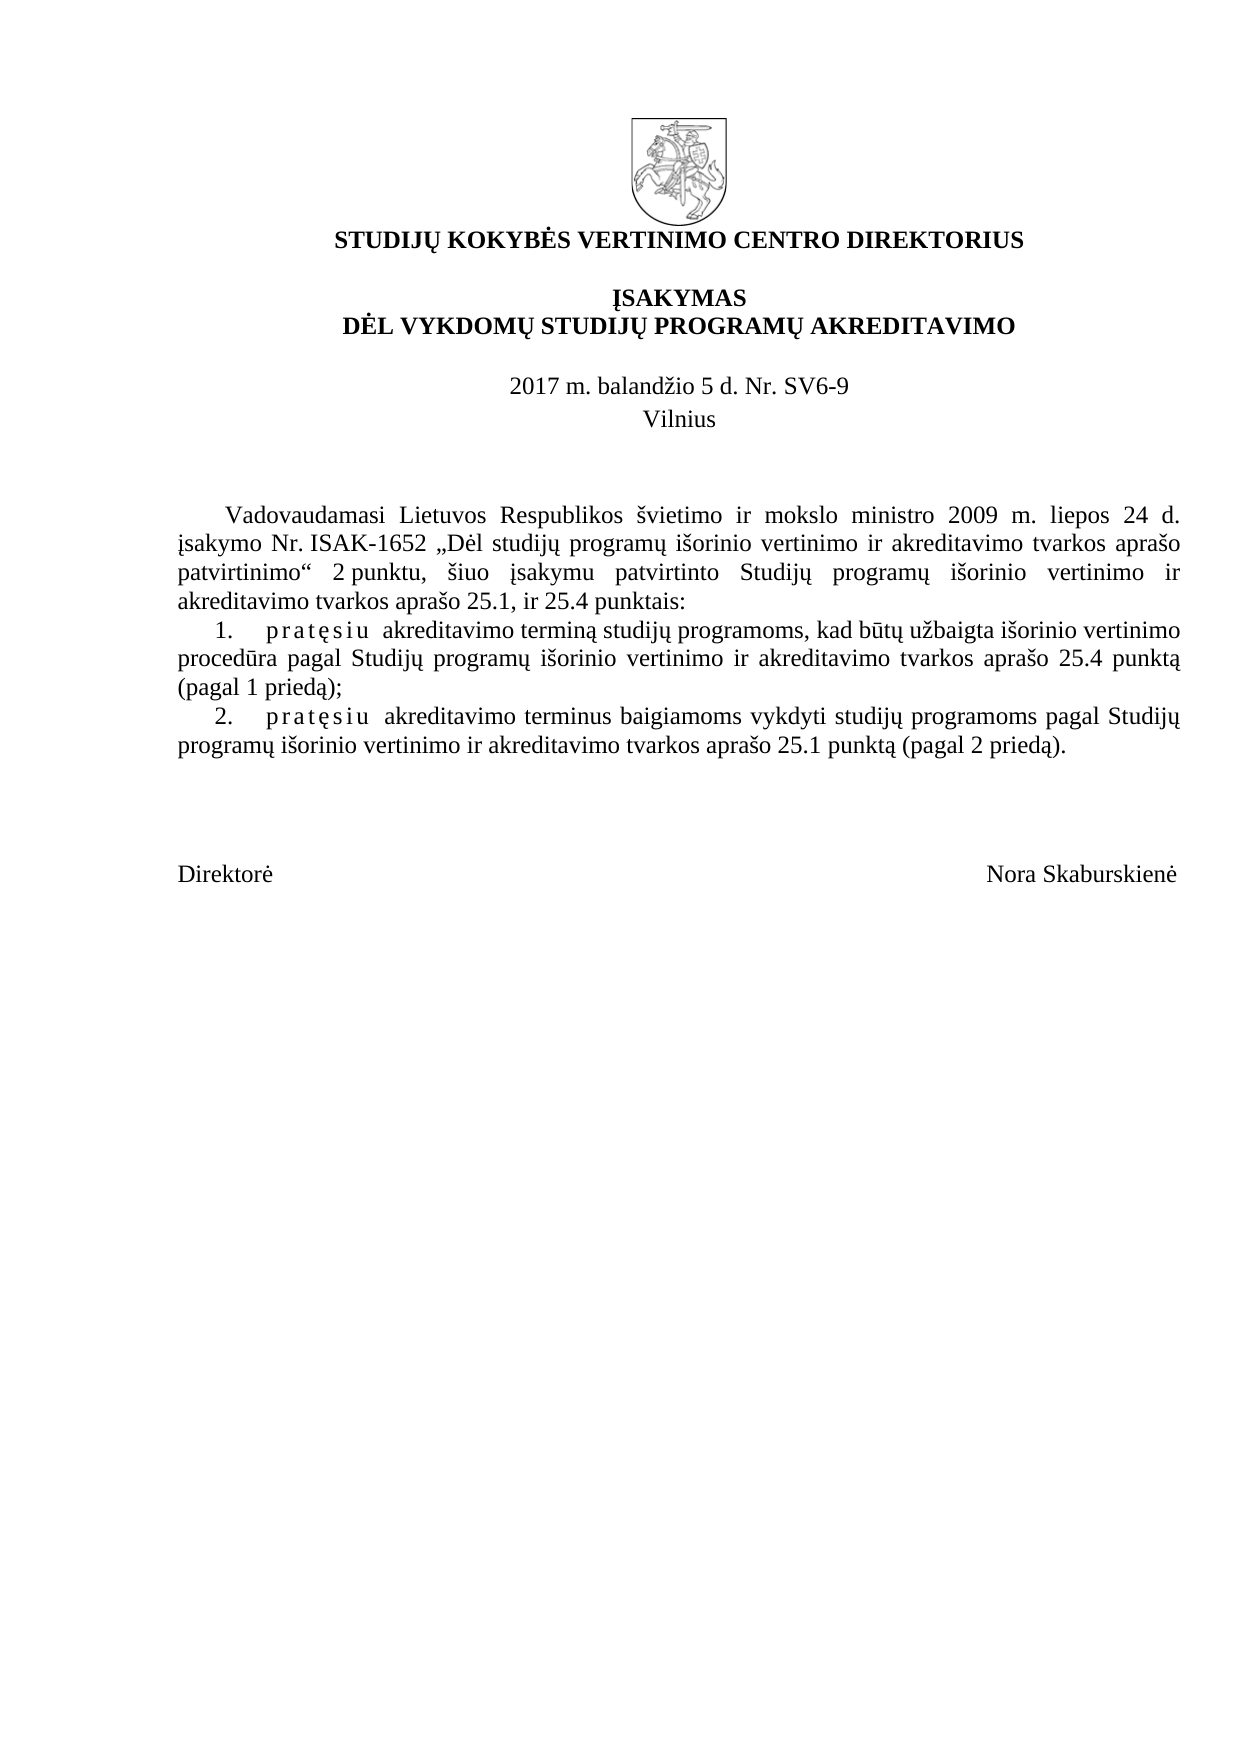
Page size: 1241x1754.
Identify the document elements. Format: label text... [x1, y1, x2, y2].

text 2017 m. balandžio 5 d. Nr. SV6-9 [177, 371, 1181, 400]
text Vilnius [177, 404, 1181, 433]
text Vadovaudamasi Lietuvos Respublikos švietimo ir mokslo ministro 2009 m. liepos 24 d. įsakymo Nr. ISAK-1652 „Dėl studijų programų išorinio vertinimo ir akreditavimo tvarkos aprašo patvirtinimo“ 2 punktu, šiuo įsakymu patvirtinto Studijų programų išorinio vertinimo ir akreditavimo tvarkos aprašo 25.1, ir 25.4 punktais: [177, 500, 1181, 615]
text 1. pratęsiu akreditavimo terminą studijų programoms, kad būtų užbaigta išorinio vertinimo procedūra pagal Studijų programų išorinio vertinimo ir akreditavimo tvarkos aprašo 25.4 punktą (pagal 1 priedą); [177, 615, 1181, 701]
text 2. pratęsiu akreditavimo terminus baigiamoms vykdyti studijų programoms pagal Studijų programų išorinio vertinimo ir akreditavimo tvarkos aprašo 25.1 punktą (pagal 2 priedą). [177, 701, 1181, 758]
text Direktorė Nora Skaburskienė [177, 859, 1181, 888]
text DĖL VYKDOMŲ STUDIJŲ PROGRAMŲ AKREDITAVIMO [177, 311, 1181, 340]
text ĮSAKYMAS [177, 283, 1181, 311]
text STUDIJŲ KOKYBĖS VERTINIMO CENTRO DIREKTORIUS [177, 225, 1181, 254]
